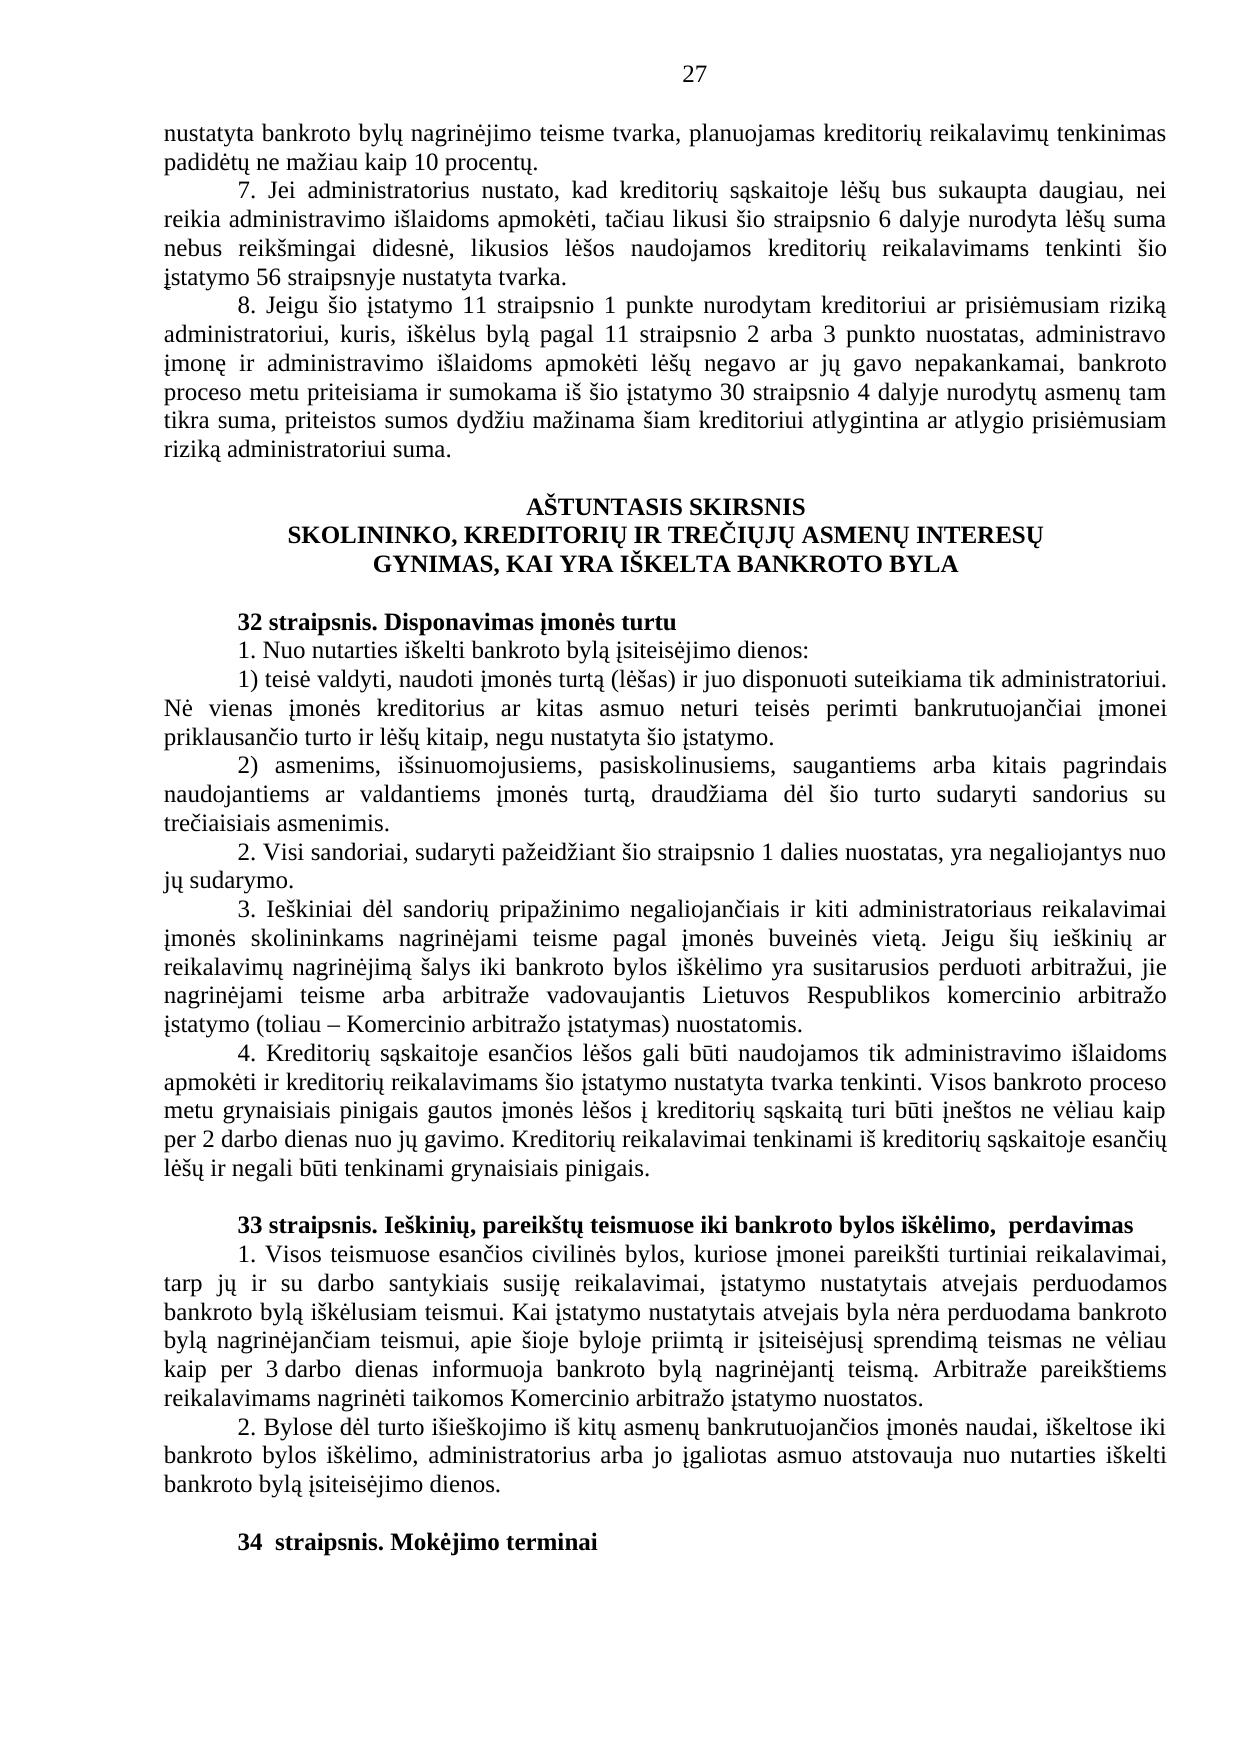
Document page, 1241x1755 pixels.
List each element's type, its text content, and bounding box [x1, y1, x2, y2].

text AŠTUNtasis SKIRSNIS [164, 492, 1168, 521]
text 33 straipsnis. Ieškinių, pareikštų teismuose iki bankroto bylos iškėlimo, perdavimas [164, 1211, 1168, 1239]
text 32 straipsnis. Disponavimas įmonės turtu [164, 607, 1168, 636]
text 1. Nuo nutarties iškelti bankroto bylą įsiteisėjimo dienos: [164, 636, 1168, 664]
text 2) asmenims, išsinuomojusiems, pasiskolinusiems, saugantiems arba kitais pagrindais naudojantiems ar valdantiems įmonės turtą, draudžiama dėl šio turto sudaryti sandorius su trečiaisiais asmenimis. [164, 751, 1168, 837]
text 3. Ieškiniai dėl sandorių pripažinimo negaliojančiais ir kiti administratoriaus reikalavimai įmonės skolininkams nagrinėjami teisme pagal įmonės buveinės vietą. Jeigu šių ieškinių ar reikalavimų nagrinėjimą šalys iki bankroto bylos iškėlimo yra susitarusios perduoti arbitražui, jie nagrinėjami teisme arba arbitraže vadovaujantis Lietuvos Respublikos komercinio arbitražo įstatymo (toliau – Komercinio arbitražo įstatymas) nuostatomis. [164, 894, 1168, 1038]
text 4. Kreditorių sąskaitoje esančios lėšos gali būti naudojamos tik administravimo išlaidoms apmokėti ir kreditorių reikalavimams šio įstatymo nustatyta tvarka tenkinti. Visos bankroto proceso metu grynaisiais pinigais gautos įmonės lėšos į kreditorių sąskaitą turi būti įneštos ne vėliau kaip per 2 darbo dienas nuo jų gavimo. Kreditorių reikalavimai tenkinami iš kreditorių sąskaitoje esančių lėšų ir negali būti tenkinami grynaisiais pinigais. [164, 1038, 1168, 1182]
text 34 straipsnis. Mokėjimo terminai [164, 1527, 1168, 1556]
text 2. Bylose dėl turto išieškojimo iš kitų asmenų bankrutuojančios įmonės naudai, iškeltose iki bankroto bylos iškėlimo, administratorius arba jo įgaliotas asmuo atstovauja nuo nutarties iškelti bankroto bylą įsiteisėjimo dienos. [164, 1412, 1168, 1498]
text 7. Jei administratorius nustato, kad kreditorių sąskaitoje lėšų bus sukaupta daugiau, nei reikia administravimo išlaidoms apmokėti, tačiau likusi šio straipsnio 6 dalyje nurodyta lėšų suma nebus reikšmingai didesnė, likusios lėšos naudojamos kreditorių reikalavimams tenkinti šio įstatymo 56 straipsnyje nustatyta tvarka. [164, 176, 1168, 291]
text 1) teisė valdyti, naudoti įmonės turtą (lėšas) ir juo disponuoti suteikiama tik administratoriui. Nė vienas įmonės kreditorius ar kitas asmuo neturi teisės perimti bankrutuojančiai įmonei priklausančio turto ir lėšų kitaip, negu nustatyta šio įstatymo. [164, 664, 1168, 751]
text 1. Visos teismuose esančios civilinės bylos, kuriose įmonei pareikšti turtiniai reikalavimai, tarp jų ir su darbo santykiais susiję reikalavimai, įstatymo nustatytais atvejais perduodamos bankroto bylą iškėlusiam teismui. Kai įstatymo nustatytais atvejais byla nėra perduodama bankroto bylą nagrinėjančiam teismui, apie šioje byloje priimtą ir įsiteisėjusį sprendimą teismas ne vėliau kaip per 3 darbo dienas informuoja bankroto bylą nagrinėjantį teismą. Arbitraže pareikštiems reikalavimams nagrinėti taikomos Komercinio arbitražo įstatymo nuostatos. [164, 1239, 1168, 1412]
text 2. Visi sandoriai, sudaryti pažeidžiant šio straipsnio 1 dalies nuostatas, yra negaliojantys nuo jų sudarymo. [164, 837, 1168, 894]
text SKOLININKO, KREDITORIŲ IR TREČIŲJŲ ASMENŲ INTERESŲ [164, 521, 1168, 549]
text nustatyta bankroto bylų nagrinėjimo teisme tvarka, planuojamas kreditorių reikalavimų tenkinimas padidėtų ne mažiau kaip 10 procentų. [164, 118, 1168, 176]
text GYNIMAS, KAI YRA IŠKELTA BANKROTO BYLA [164, 549, 1168, 578]
text 8. Jeigu šio įstatymo 11 straipsnio 1 punkte nurodytam kreditoriui ar prisiėmusiam riziką administratoriui, kuris, iškėlus bylą pagal 11 straipsnio 2 arba 3 punkto nuostatas, administravo įmonę ir administravimo išlaidoms apmokėti lėšų negavo ar jų gavo nepakankamai, bankroto proceso metu priteisiama ir sumokama iš šio įstatymo 30 straipsnio 4 dalyje nurodytų asmenų tam tikra suma, priteistos sumos dydžiu mažinama šiam kreditoriui atlygintina ar atlygio prisiėmusiam riziką administratoriui suma. [164, 291, 1168, 463]
